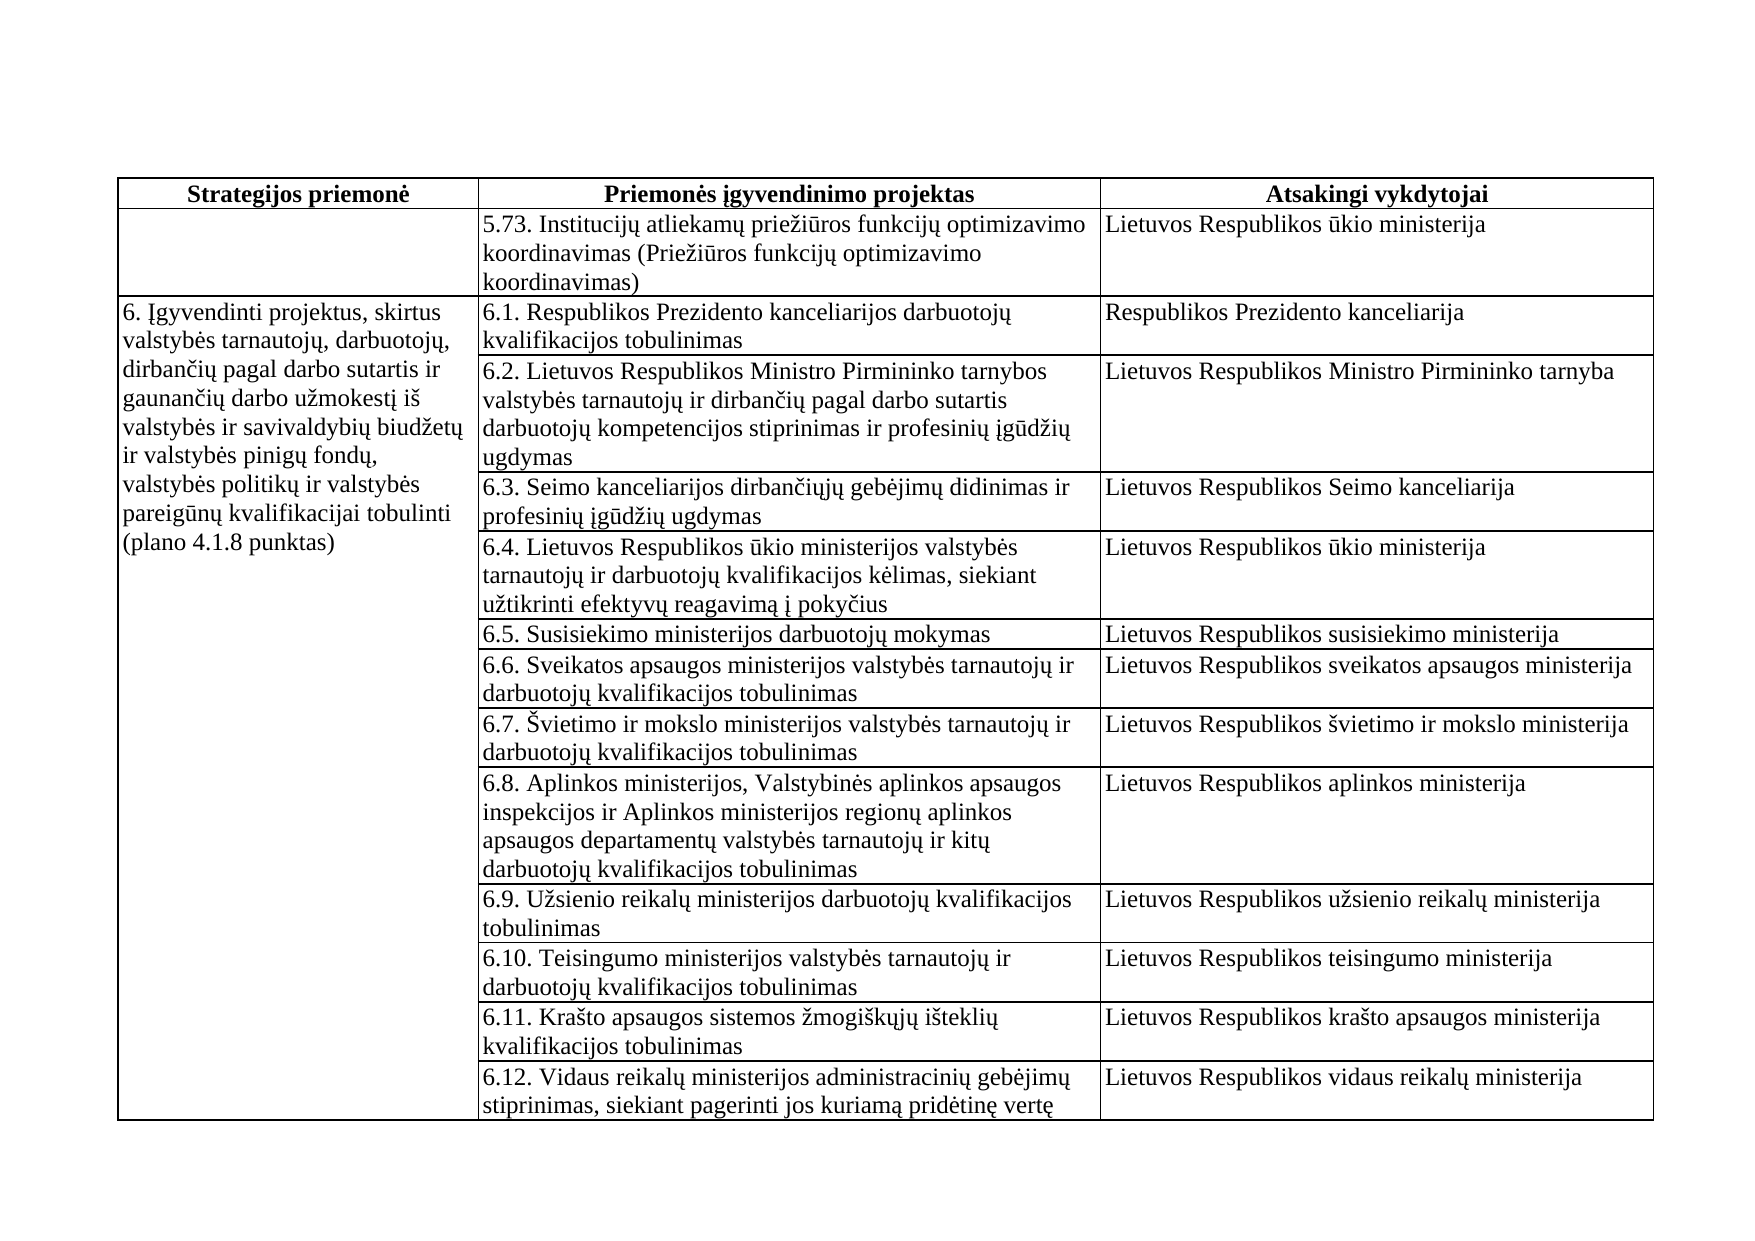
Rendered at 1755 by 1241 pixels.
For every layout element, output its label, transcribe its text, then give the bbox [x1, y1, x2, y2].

table_cell 6.6. Sveikatos apsaugos ministerijos valstybės tarnautojų ir darbuotojų kvalifikacijos tobulinimas [479, 650, 1100, 707]
table_cell Lietuvos Respublikos sveikatos apsaugos ministerija [1101, 650, 1653, 707]
table_cell Lietuvos Respublikos teisingumo ministerija [1101, 943, 1653, 1001]
table_cell Lietuvos Respublikos Ministro Pirmininko tarnyba [1101, 356, 1653, 471]
table_header Priemonės įgyvendinimo projektas [479, 179, 1100, 207]
table_cell Lietuvos Respublikos aplinkos ministerija [1101, 768, 1653, 883]
table_cell 6. Įgyvendinti projektus, skirtus valstybės tarnautojų, darbuotojų, dirbančių pagal darbo sutartis ir gaunančių darbo užmokestį iš valstybės ir savivaldybių biudžetų ir valstybės pinigų fondų, valstybės politikų ir valstybės pareigūnų kvalifikacijai tobulinti (plano 4.1.8 punktas) [119, 297, 478, 1119]
table_cell Lietuvos Respublikos susisiekimo ministerija [1101, 620, 1653, 648]
table_cell 6.5. Susisiekimo ministerijos darbuotojų mokymas [479, 620, 1100, 648]
table_cell Lietuvos Respublikos užsienio reikalų ministerija [1101, 885, 1653, 942]
table_cell 6.11. Krašto apsaugos sistemos žmogiškųjų išteklių kvalifikacijos tobulinimas [479, 1003, 1100, 1060]
table_cell 6.4. Lietuvos Respublikos ūkio ministerijos valstybės tarnautojų ir darbuotojų kvalifikacijos kėlimas, siekiant užtikrinti efektyvų reagavimą į pokyčius [479, 532, 1100, 618]
table_header Atsakingi vykdytojai [1101, 179, 1653, 207]
table_cell Lietuvos Respublikos ūkio ministerija [1101, 209, 1653, 295]
table_cell 6.3. Seimo kanceliarijos dirbančiųjų gebėjimų didinimas ir profesinių įgūdžių ugdymas [479, 473, 1100, 530]
table_cell Respublikos Prezidento kanceliarija [1101, 297, 1653, 354]
table_cell Lietuvos Respublikos Seimo kanceliarija [1101, 473, 1653, 530]
table_cell 6.1. Respublikos Prezidento kanceliarijos darbuotojų kvalifikacijos tobulinimas [479, 297, 1100, 354]
table_cell 6.10. Teisingumo ministerijos valstybės tarnautojų ir darbuotojų kvalifikacijos tobulinimas [479, 943, 1100, 1001]
table_cell 6.12. Vidaus reikalų ministerijos administracinių gebėjimų stiprinimas, siekiant pagerinti jos kuriamą pridėtinę vertę [479, 1062, 1100, 1119]
table_cell Lietuvos Respublikos ūkio ministerija [1101, 532, 1653, 618]
table_cell [119, 209, 478, 295]
table_cell 6.7. Švietimo ir mokslo ministerijos valstybės tarnautojų ir darbuotojų kvalifikacijos tobulinimas [479, 709, 1100, 766]
table_cell 6.2. Lietuvos Respublikos Ministro Pirmininko tarnybos valstybės tarnautojų ir dirbančių pagal darbo sutartis darbuotojų kompetencijos stiprinimas ir profesinių įgūdžių ugdymas [479, 356, 1100, 471]
table_cell Lietuvos Respublikos švietimo ir mokslo ministerija [1101, 709, 1653, 766]
table_header Strategijos priemonė [119, 179, 478, 207]
table_cell 6.9. Užsienio reikalų ministerijos darbuotojų kvalifikacijos tobulinimas [479, 885, 1100, 942]
table_cell Lietuvos Respublikos krašto apsaugos ministerija [1101, 1003, 1653, 1060]
table_cell 6.8. Aplinkos ministerijos, Valstybinės aplinkos apsaugos inspekcijos ir Aplinkos ministerijos regionų aplinkos apsaugos departamentų valstybės tarnautojų ir kitų darbuotojų kvalifikacijos tobulinimas [479, 768, 1100, 883]
table_cell Lietuvos Respublikos vidaus reikalų ministerija [1101, 1062, 1653, 1119]
table_cell 5.73. Institucijų atliekamų priežiūros funkcijų optimizavimo koordinavimas (Priežiūros funkcijų optimizavimo koordinavimas) [479, 209, 1100, 295]
